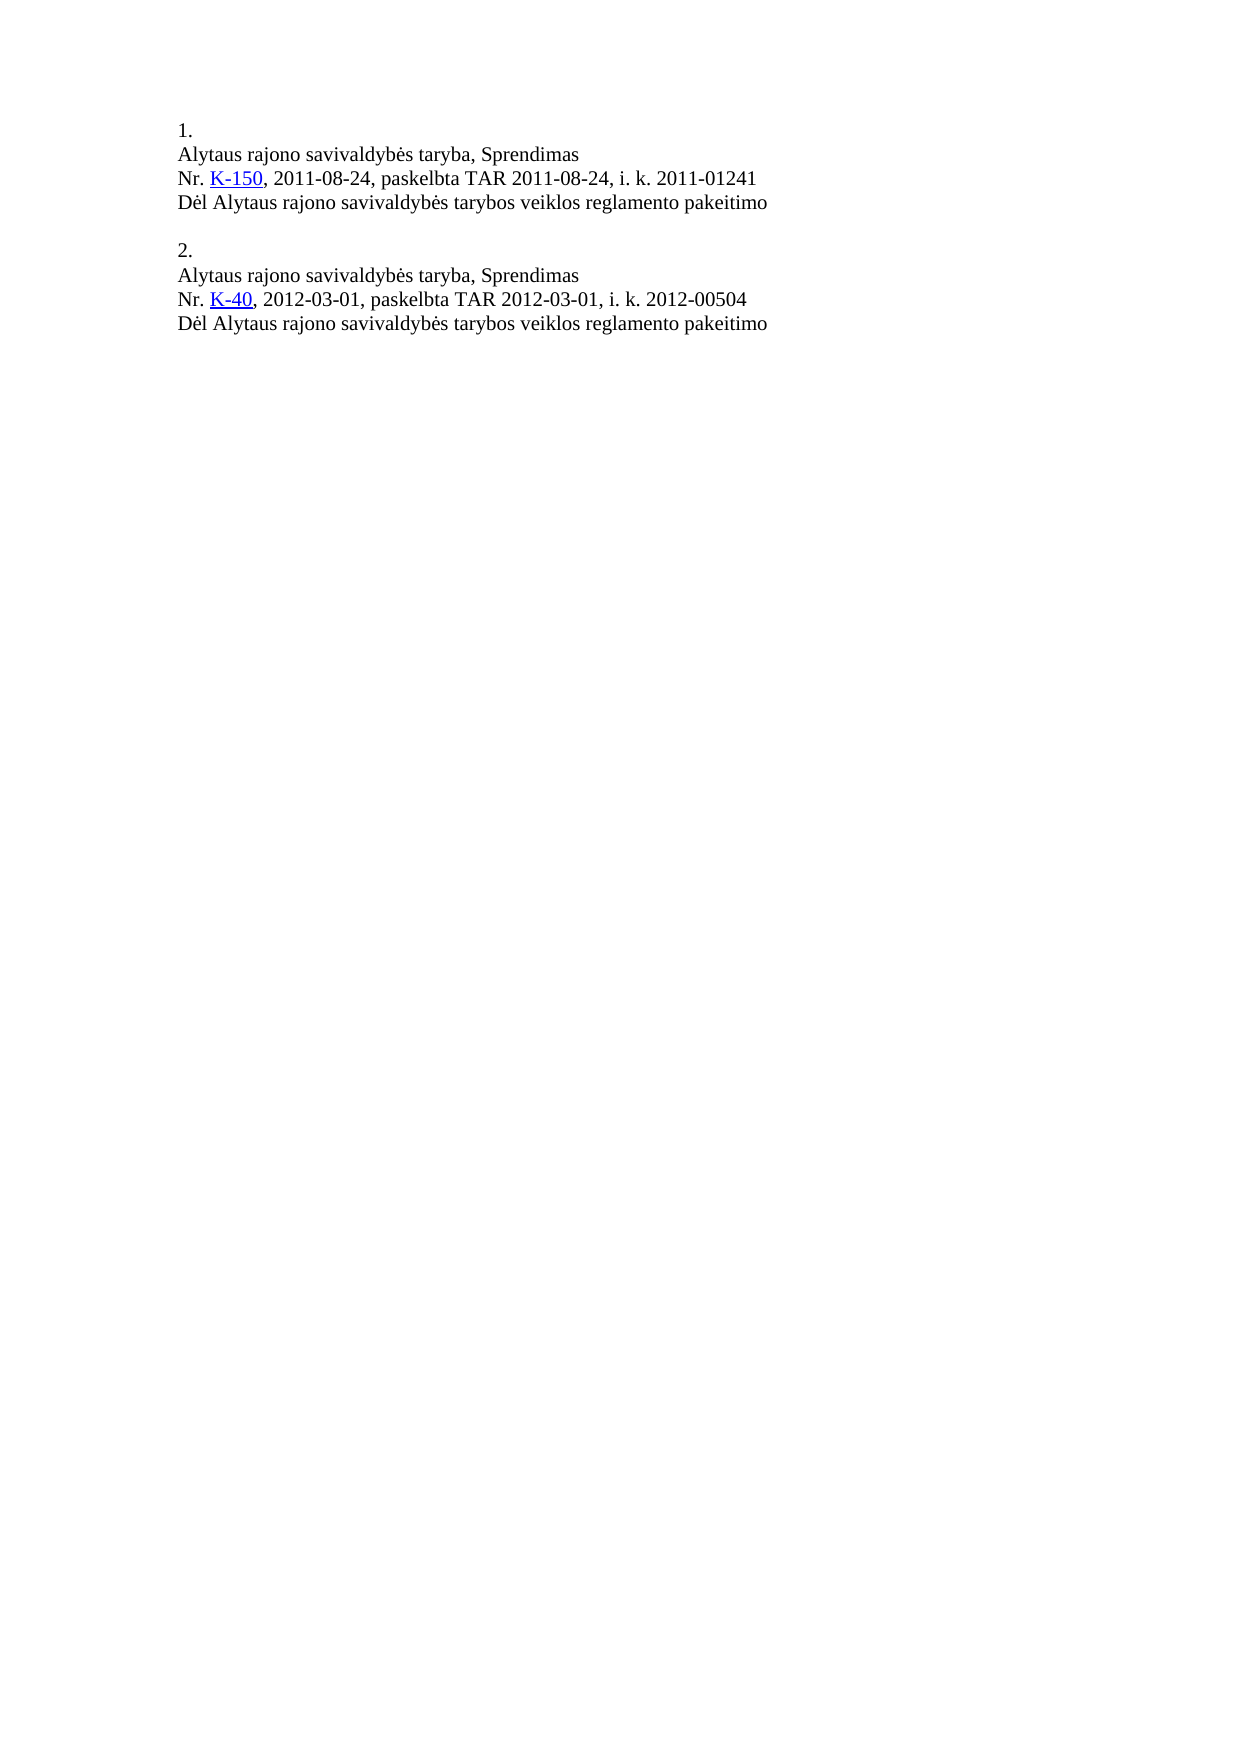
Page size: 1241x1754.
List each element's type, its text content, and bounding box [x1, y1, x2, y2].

text Dėl Alytaus rajono savivaldybės tarybos veiklos reglamento pakeitimo [177, 190, 1181, 214]
text 1. [177, 118, 1181, 142]
text 2. [177, 238, 1181, 262]
text Alytaus rajono savivaldybės taryba, Sprendimas [177, 142, 1181, 166]
text Nr. K-40, 2012-03-01, paskelbta TAR 2012-03-01, i. k. 2012-00504 [177, 287, 1181, 311]
text Alytaus rajono savivaldybės taryba, Sprendimas [177, 262, 1181, 287]
text Dėl Alytaus rajono savivaldybės tarybos veiklos reglamento pakeitimo [177, 311, 1181, 335]
text Nr. K-150, 2011-08-24, paskelbta TAR 2011-08-24, i. k. 2011-01241 [177, 166, 1181, 190]
